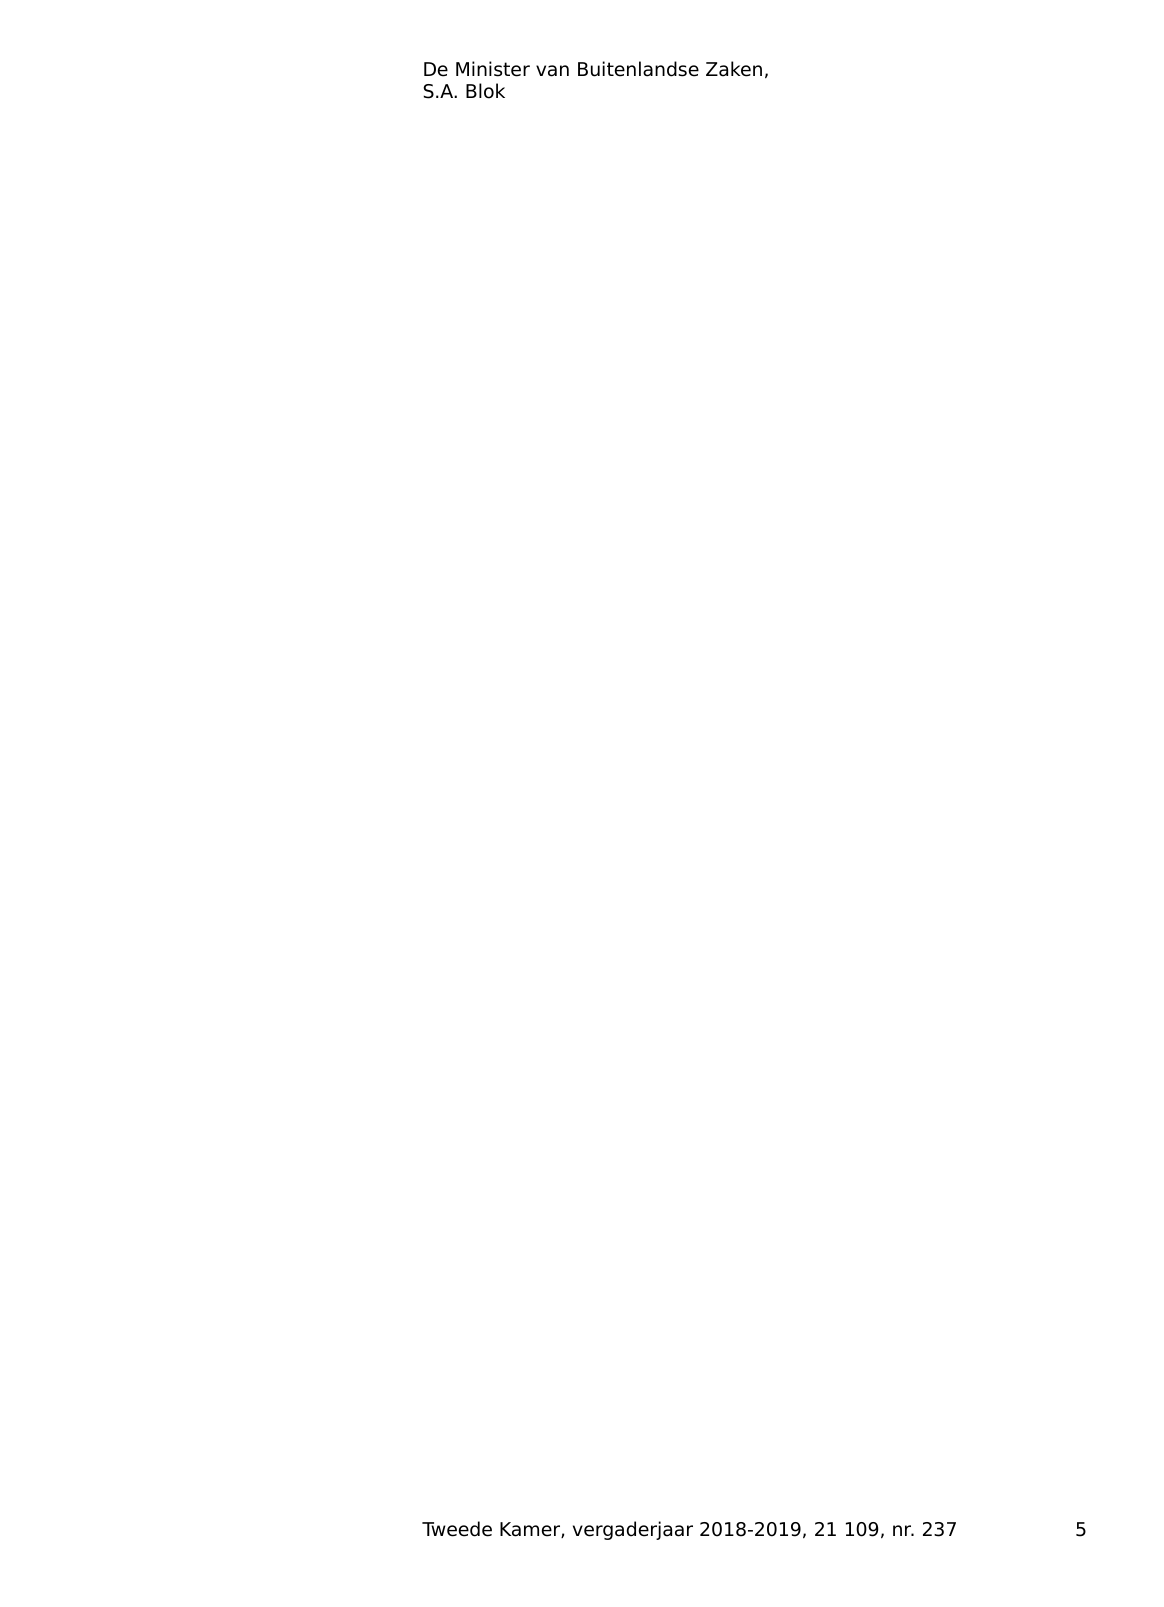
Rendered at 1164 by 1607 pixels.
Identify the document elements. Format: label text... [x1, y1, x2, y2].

text De Minister van Buitenlandse Zaken, S.A. Blok [422, 59, 1087, 103]
